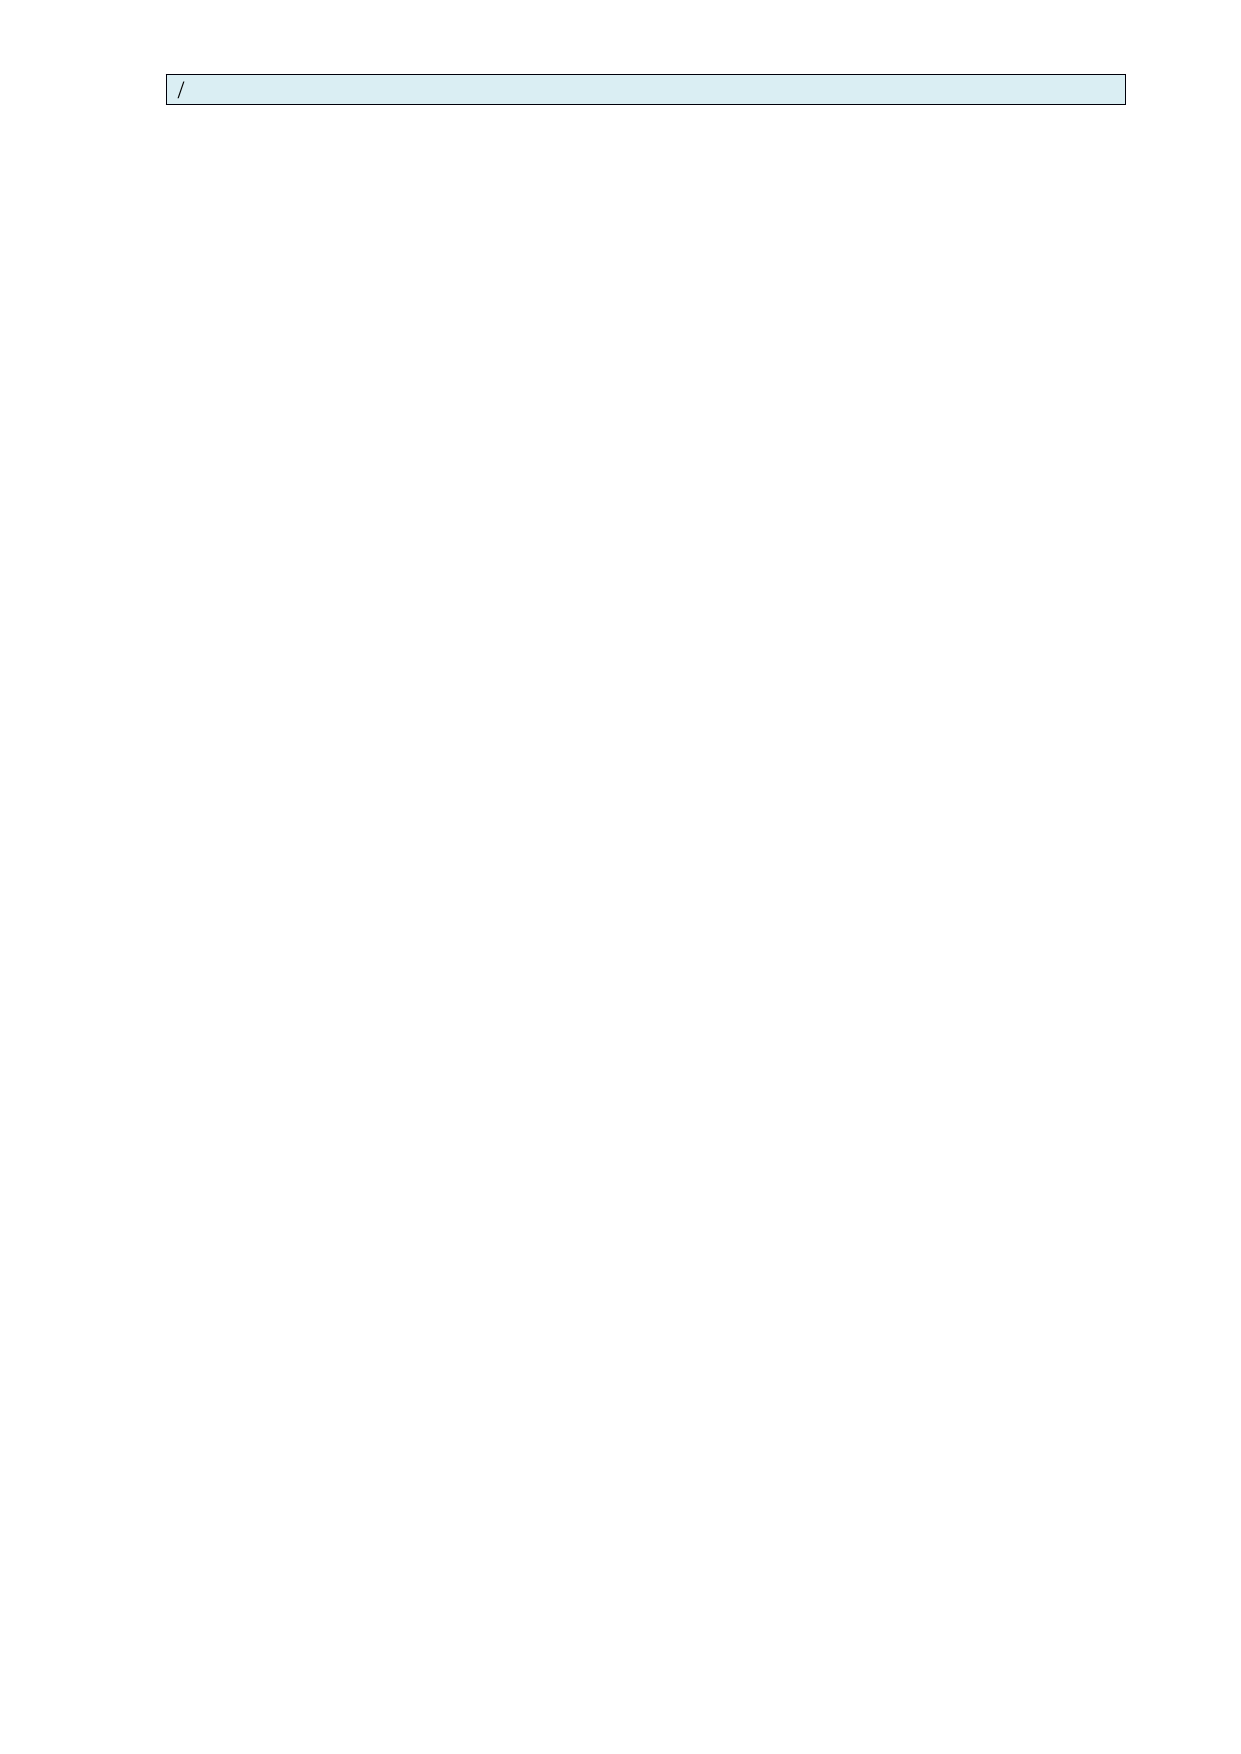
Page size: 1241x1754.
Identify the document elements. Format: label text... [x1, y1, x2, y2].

table_cell / [167, 75, 1125, 104]
